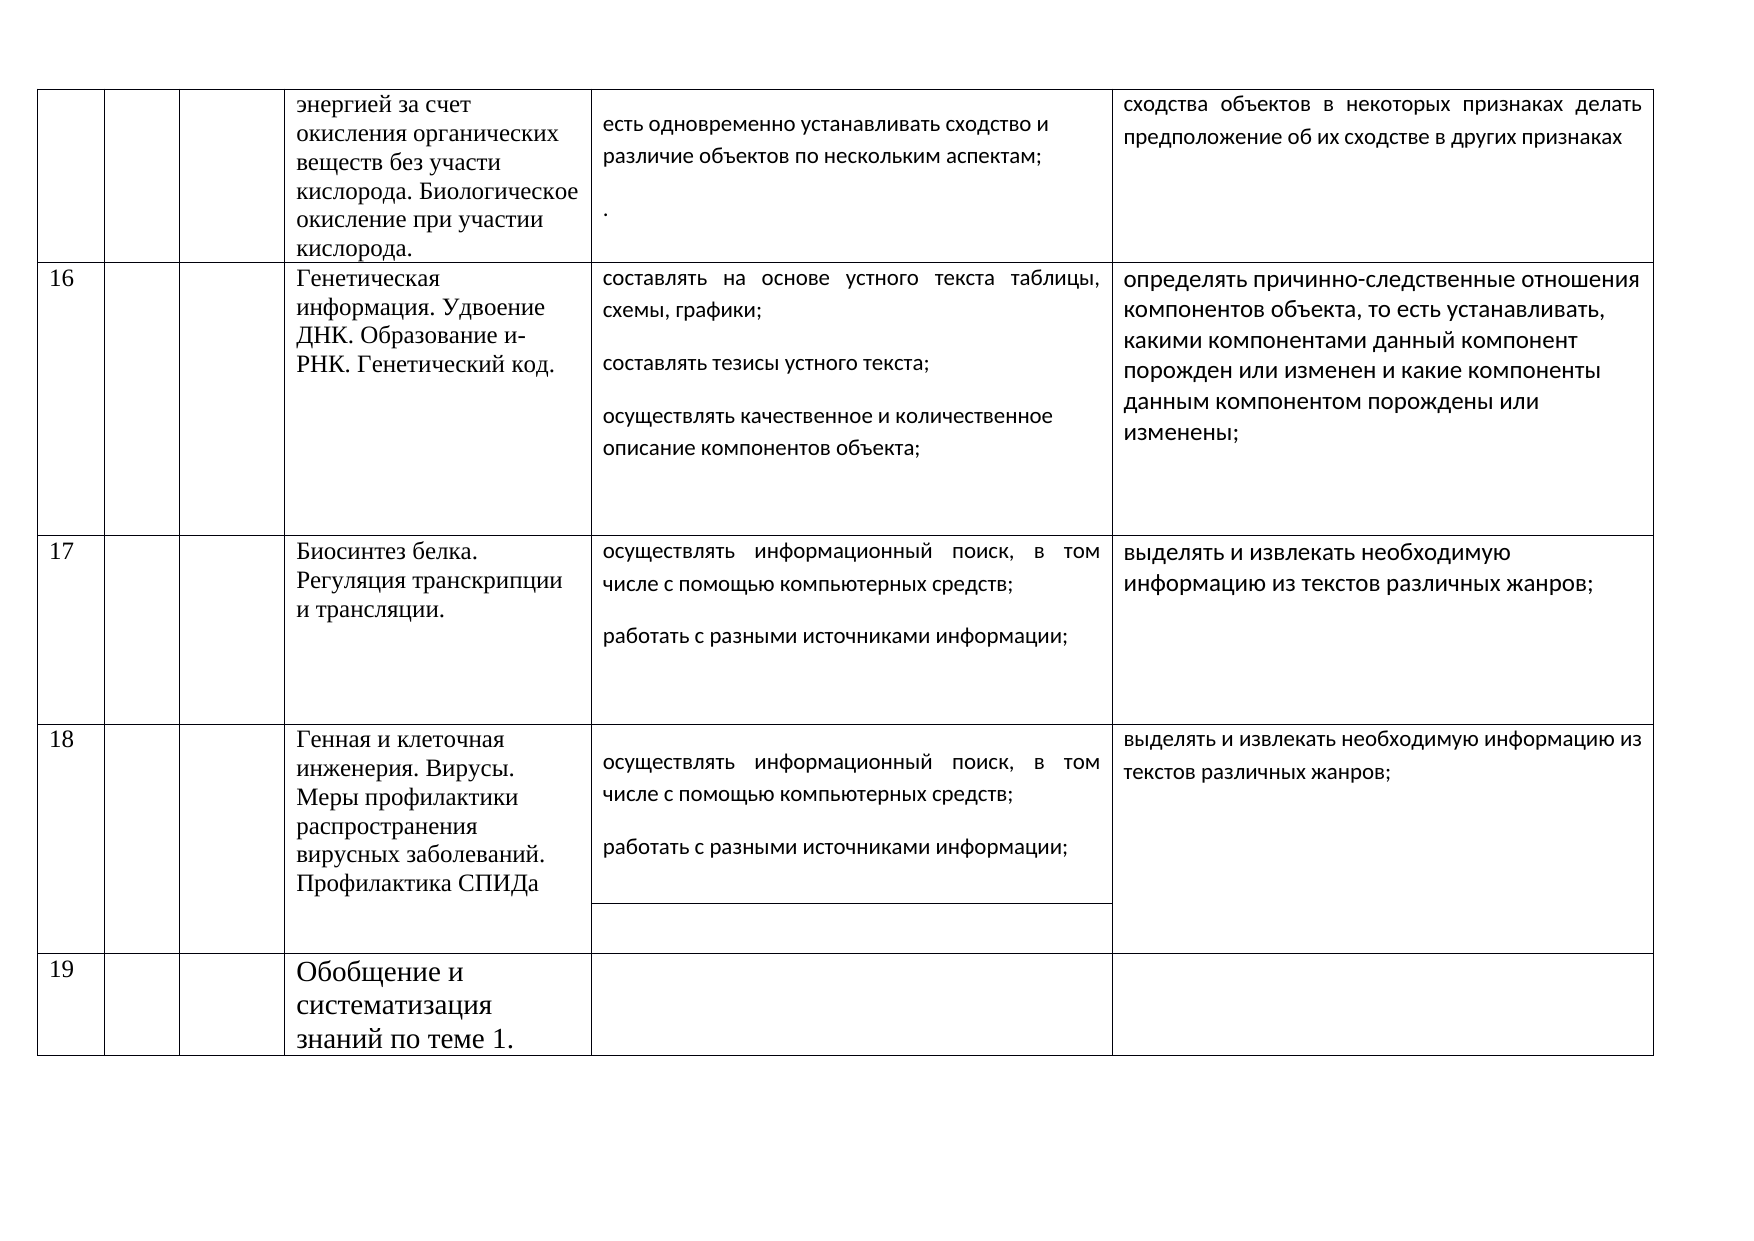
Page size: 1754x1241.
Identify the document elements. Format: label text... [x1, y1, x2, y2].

table_cell [105, 263, 179, 535]
table_cell Биосинтез белка. Регуляция транскрипции и трансляции. [285, 536, 591, 723]
table_cell 17 [38, 536, 104, 723]
table_cell [180, 263, 284, 535]
table_cell [105, 536, 179, 723]
table_cell составлять на основе устного текста таблицы, схемы, графики; составлять тезисы устного текста; осуществлять качественное и количественное описание компонентов объекта; [592, 263, 1112, 535]
table_cell [180, 954, 284, 1054]
table_cell [105, 90, 179, 262]
table_cell сходства объектов в некоторых признаках делать предположение об их сходстве в других признаках [1113, 90, 1653, 262]
table_cell есть одновременно устанавливать сходство и различие объектов по нескольким аспектам; . [592, 90, 1112, 262]
table_cell выделять и извлекать необходимую информацию из текстов различных жанров; [1113, 536, 1653, 723]
table_cell [180, 536, 284, 723]
table_cell 18 [38, 725, 104, 953]
table_cell осуществлять информационный поиск, в том числе с помощью компьютерных средств; работать с разными источниками информации; [592, 536, 1112, 723]
table_cell [105, 725, 179, 953]
table_cell Генная и клеточная инженерия. Вирусы. Меры профилактики распространения вирусных заболеваний. Профилактика СПИДа [285, 725, 591, 953]
table_cell [1113, 954, 1653, 1054]
table_cell [592, 904, 1112, 953]
table_cell выделять и извлекать необходимую информацию из текстов различных жанров; [1113, 725, 1653, 953]
table_cell [180, 90, 284, 262]
table_cell 19 [38, 954, 104, 1054]
table_cell определять причинно-следственные отношения компонентов объекта, то есть устанавливать, какими компонентами данный компонент порожден или изменен и какие компоненты данным компонентом порождены или изменены; [1113, 263, 1653, 535]
table_cell 16 [38, 263, 104, 535]
table_cell Обобщение и систематизация знаний по теме 1. [285, 954, 591, 1054]
table_cell энергией за счет окисления органических веществ без участи кислорода. Биологическое окисление при участии кислорода. [285, 90, 591, 262]
table_cell [105, 954, 179, 1054]
table_cell Генетическая информация. Удвоение ДНК. Образование и-РНК. Генетический код. [285, 263, 591, 535]
table_cell [592, 954, 1112, 1054]
table_cell [38, 90, 104, 262]
table_cell [180, 725, 284, 953]
table_cell осуществлять информационный поиск, в том числе с помощью компьютерных средств; работать с разными источниками информации; [592, 725, 1112, 903]
